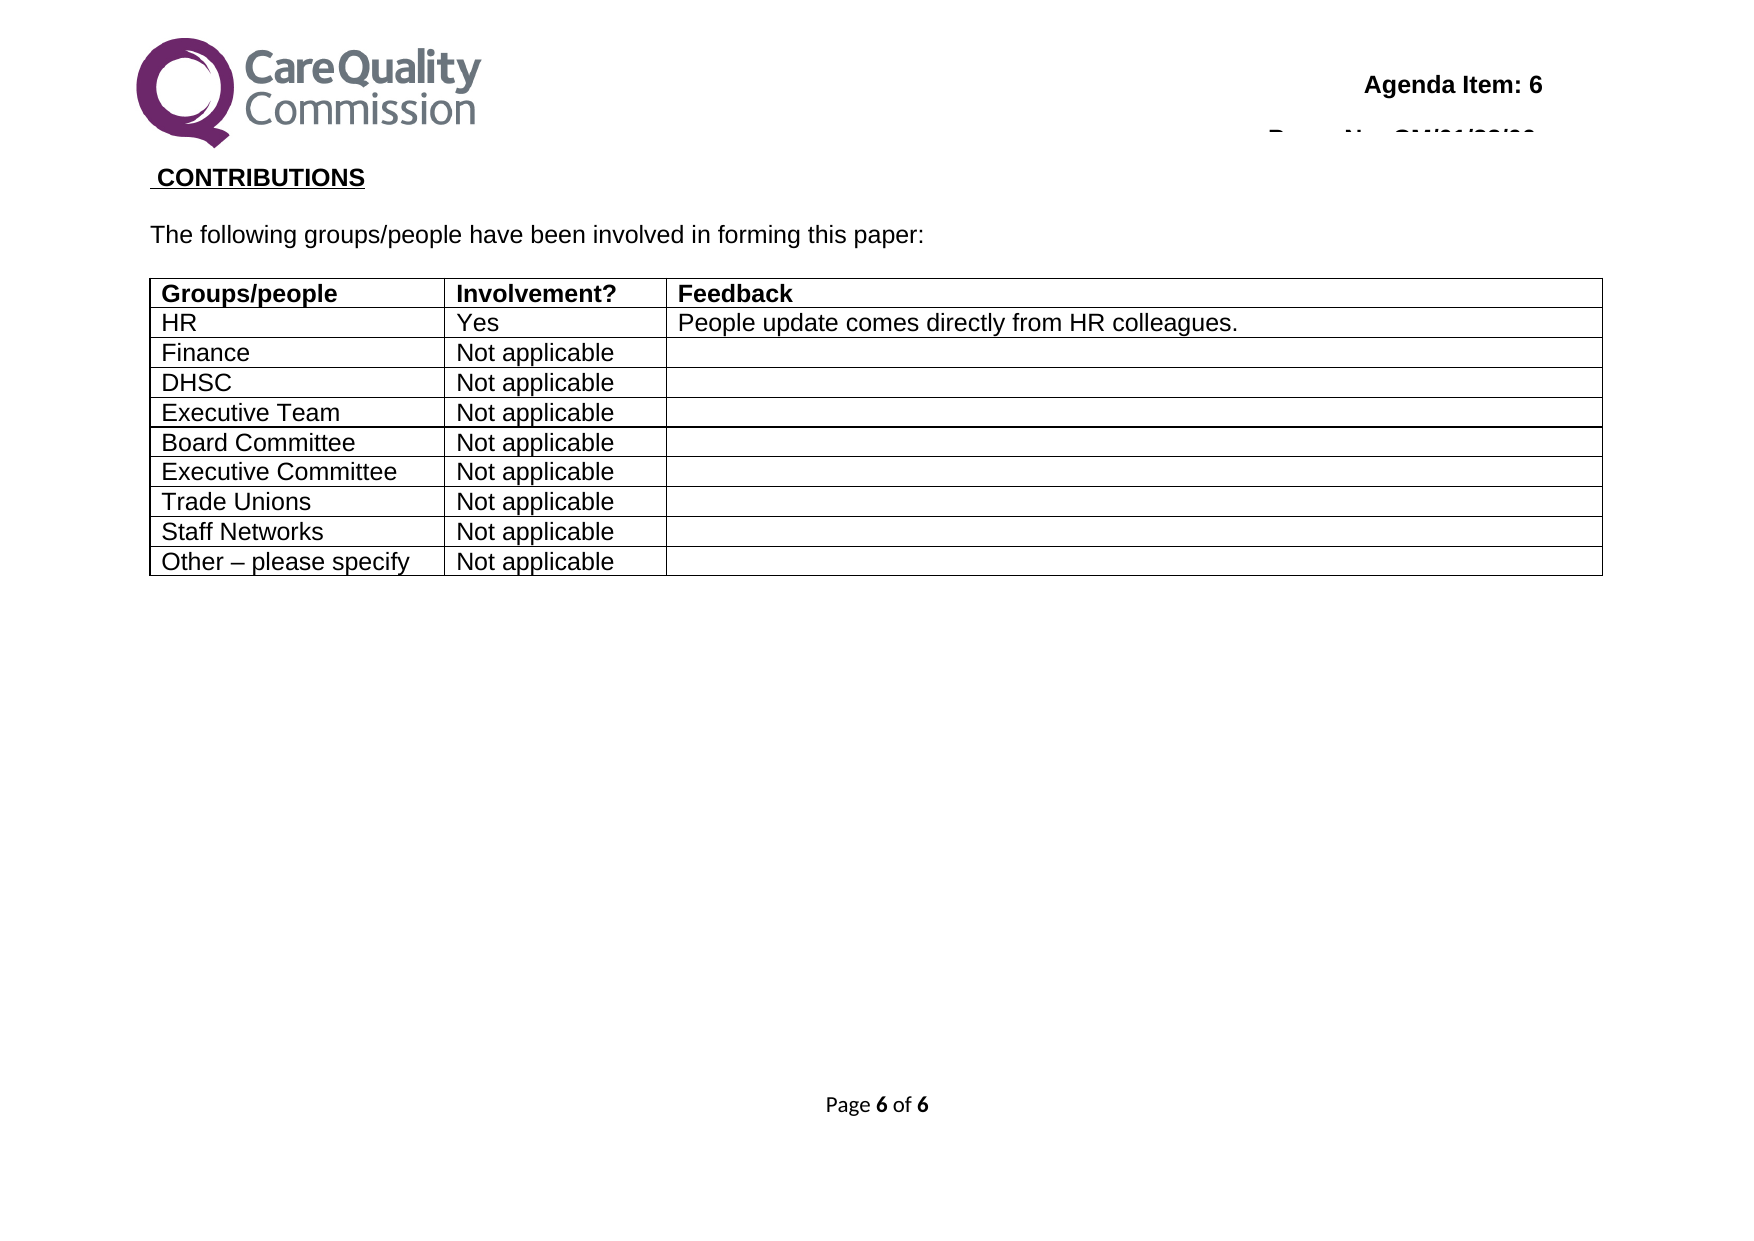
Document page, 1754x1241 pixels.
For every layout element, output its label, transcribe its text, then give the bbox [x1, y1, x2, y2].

table_cell [667, 398, 1602, 426]
table_cell Board Committee [151, 428, 444, 456]
table_cell [667, 457, 1602, 486]
text The following groups/people have been involved in forming this paper: [150, 220, 1604, 249]
table_cell Not applicable [445, 428, 666, 456]
table_cell Yes [445, 308, 666, 337]
table_cell [667, 338, 1602, 367]
table_cell [667, 428, 1602, 456]
table_header Involvement? [445, 279, 666, 307]
table_cell DHSC [151, 368, 444, 397]
table_cell Trade Unions [151, 487, 444, 516]
table_cell Executive Team [151, 398, 444, 426]
table_cell [667, 487, 1602, 516]
table_cell Not applicable [445, 457, 666, 486]
table_cell [667, 517, 1602, 546]
table_header Groups/people [151, 279, 444, 307]
table_cell Not applicable [445, 398, 666, 426]
table_cell [667, 368, 1602, 397]
table_cell Executive Committee [151, 457, 444, 486]
table_cell HR [151, 308, 444, 337]
table_cell Not applicable [445, 517, 666, 546]
table_cell Not applicable [445, 338, 666, 367]
table_cell Not applicable [445, 547, 666, 575]
text CONTRIBUTIONS [150, 162, 1604, 191]
table_cell Staff Networks [151, 517, 444, 546]
table_cell [667, 547, 1602, 575]
table_cell Not applicable [445, 487, 666, 516]
table_header Feedback [667, 279, 1602, 307]
table_cell Other – please specify [151, 547, 444, 575]
table_cell Finance [151, 338, 444, 367]
table_cell Not applicable [445, 368, 666, 397]
table_cell People update comes directly from HR colleagues. [667, 308, 1602, 337]
